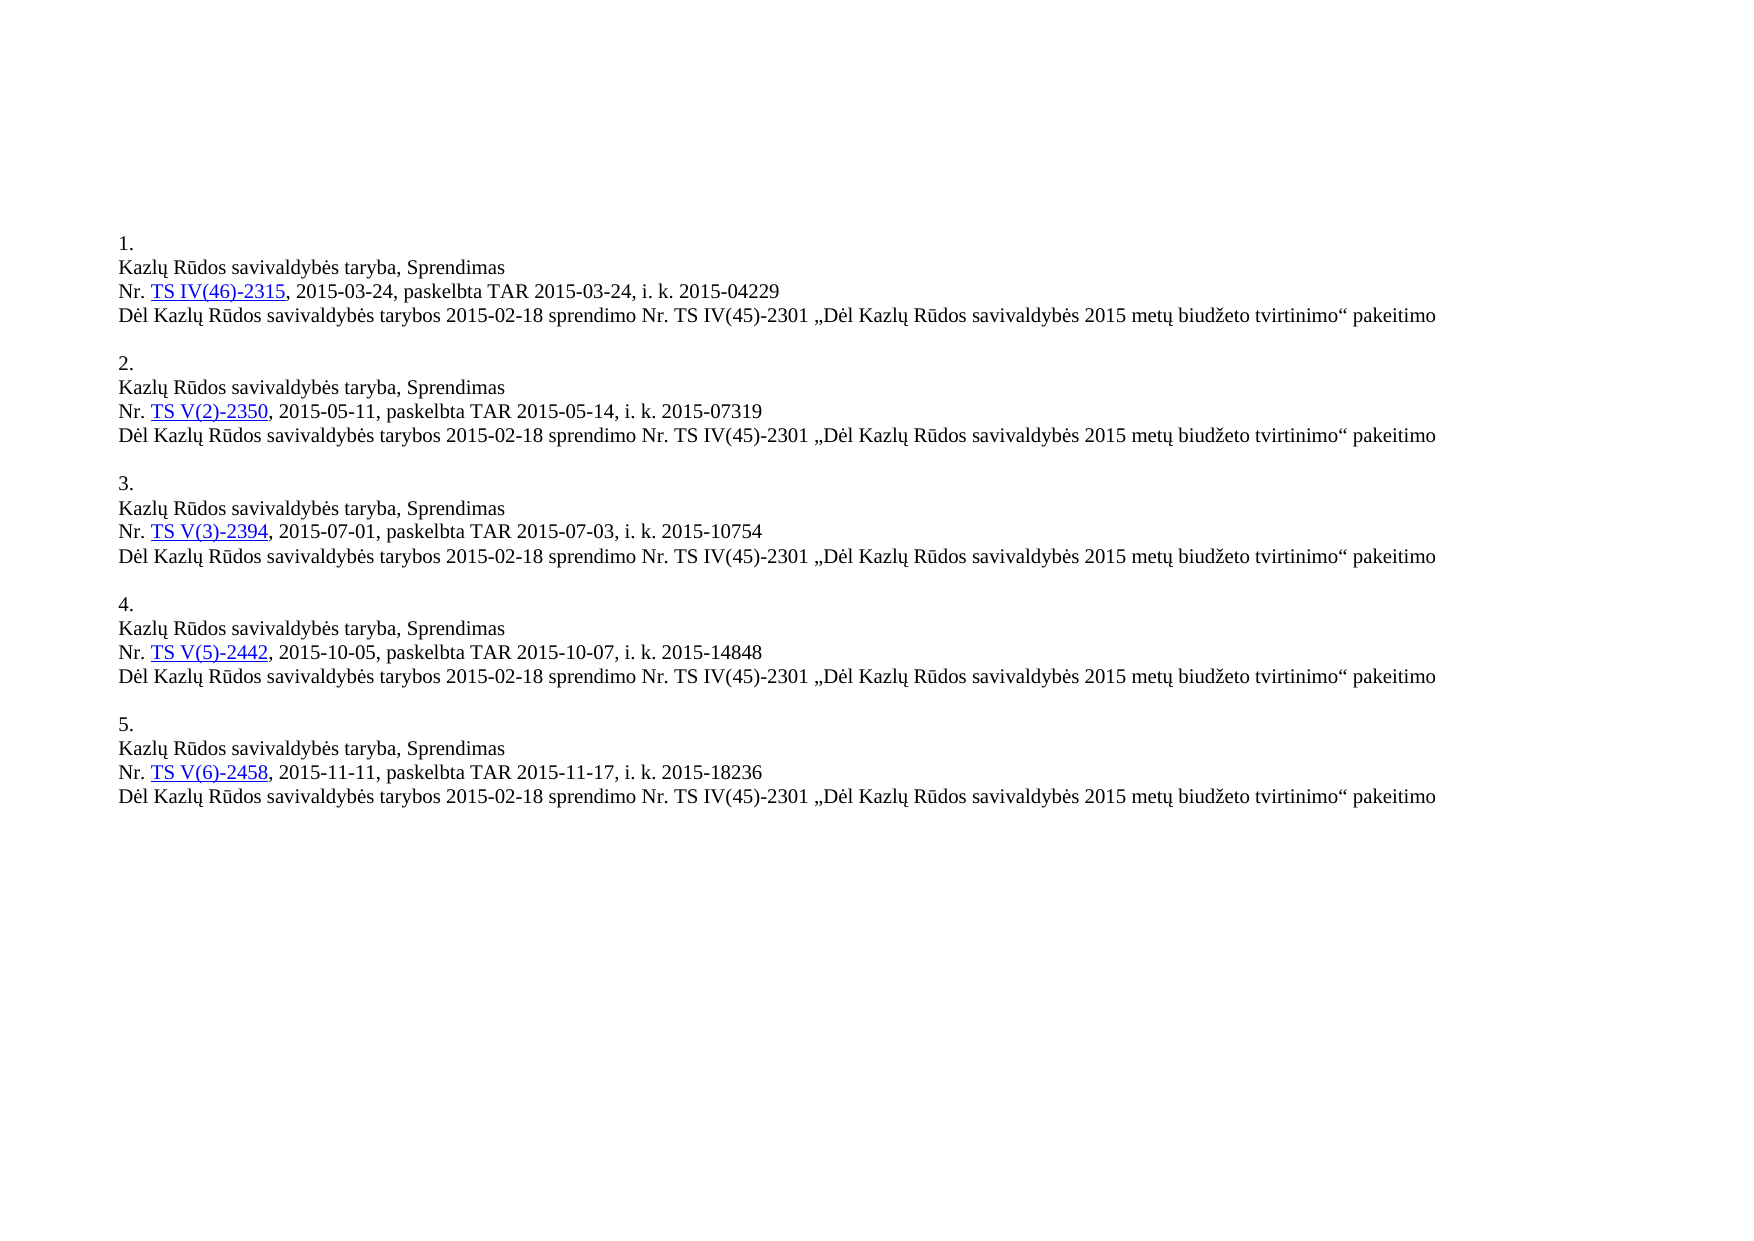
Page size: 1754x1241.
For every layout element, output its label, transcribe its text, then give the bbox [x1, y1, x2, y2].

text Kazlų Rūdos savivaldybės taryba, Sprendimas [118, 375, 1636, 399]
text 1. [118, 231, 1636, 255]
text 4. [118, 592, 1636, 616]
text Dėl Kazlų Rūdos savivaldybės tarybos 2015-02-18 sprendimo Nr. TS IV(45)-2301 „Dėl Kazlų Rūdos savivaldybės 2015 metų biudžeto tvirtinimo“ pakeitimo [118, 784, 1636, 808]
text Nr. TS IV(46)-2315, 2015-03-24, paskelbta TAR 2015-03-24, i. k. 2015-04229 [118, 279, 1636, 303]
text Dėl Kazlų Rūdos savivaldybės tarybos 2015-02-18 sprendimo Nr. TS IV(45)-2301 „Dėl Kazlų Rūdos savivaldybės 2015 metų biudžeto tvirtinimo“ pakeitimo [118, 303, 1636, 327]
text Kazlų Rūdos savivaldybės taryba, Sprendimas [118, 616, 1636, 640]
text Kazlų Rūdos savivaldybės taryba, Sprendimas [118, 255, 1636, 279]
text 3. [118, 471, 1636, 495]
text Dėl Kazlų Rūdos savivaldybės tarybos 2015-02-18 sprendimo Nr. TS IV(45)-2301 „Dėl Kazlų Rūdos savivaldybės 2015 metų biudžeto tvirtinimo“ pakeitimo [118, 543, 1636, 568]
text Kazlų Rūdos savivaldybės taryba, Sprendimas [118, 736, 1636, 760]
text Kazlų Rūdos savivaldybės taryba, Sprendimas [118, 495, 1636, 519]
text Dėl Kazlų Rūdos savivaldybės tarybos 2015-02-18 sprendimo Nr. TS IV(45)-2301 „Dėl Kazlų Rūdos savivaldybės 2015 metų biudžeto tvirtinimo“ pakeitimo [118, 664, 1636, 688]
text Nr. TS V(2)-2350, 2015-05-11, paskelbta TAR 2015-05-14, i. k. 2015-07319 [118, 399, 1636, 423]
text 2. [118, 351, 1636, 375]
text Nr. TS V(5)-2442, 2015-10-05, paskelbta TAR 2015-10-07, i. k. 2015-14848 [118, 640, 1636, 664]
text 5. [118, 712, 1636, 736]
text Nr. TS V(6)-2458, 2015-11-11, paskelbta TAR 2015-11-17, i. k. 2015-18236 [118, 760, 1636, 784]
text Nr. TS V(3)-2394, 2015-07-01, paskelbta TAR 2015-07-03, i. k. 2015-10754 [118, 519, 1636, 543]
text Dėl Kazlų Rūdos savivaldybės tarybos 2015-02-18 sprendimo Nr. TS IV(45)-2301 „Dėl Kazlų Rūdos savivaldybės 2015 metų biudžeto tvirtinimo“ pakeitimo [118, 423, 1636, 447]
